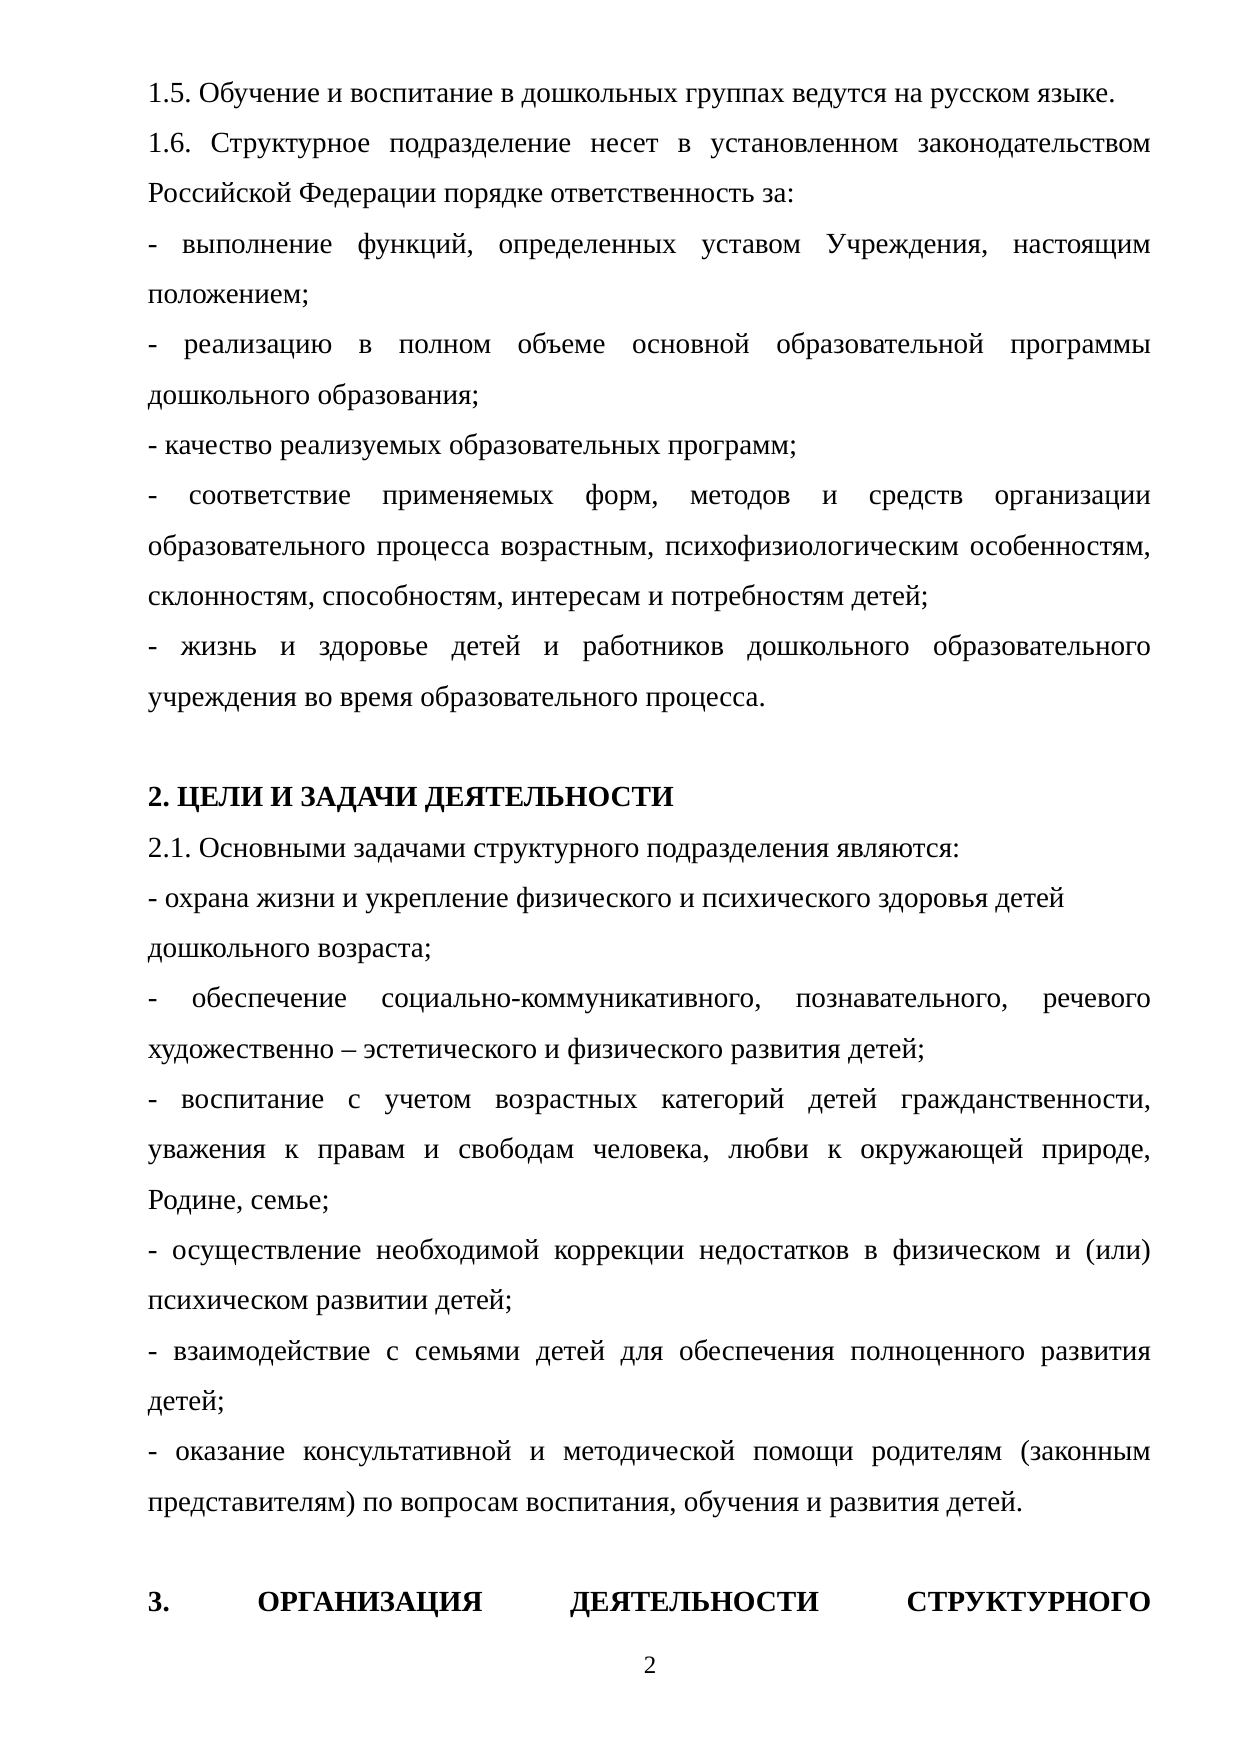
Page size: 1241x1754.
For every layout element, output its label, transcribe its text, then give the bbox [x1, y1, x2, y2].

text 2. ЦЕЛИ И ЗАДАЧИ ДЕЯТЕЛЬНОСТИ [148, 779, 1152, 813]
text 2.1. Основными задачами структурного подразделения являются: [148, 830, 1152, 863]
text дошкольного возраста; [148, 930, 1152, 964]
text - соответствие применяемых форм, методов и средств организации образовательного процесса возрастным, психофизиологическим особенностям, склонностям, способностям, интересам и потребностям детей; [148, 477, 1152, 612]
text - взаимодействие с семьями детей для обеспечения полноценного развития детей; [148, 1333, 1152, 1417]
text - охрана жизни и укрепление физического и психического здоровья детей [148, 880, 1152, 913]
text - реализацию в полном объеме основной образовательной программы дошкольного образования; [148, 327, 1152, 410]
text 1.6. Структурное подразделение несет в установленном законодательством Российской Федерации порядке ответственность за: [148, 125, 1152, 209]
text - воспитание с учетом возрастных категорий детей гражданственности, уважения к правам и свободам человека, любви к окружающей природе, Родине, семье; [148, 1081, 1152, 1215]
text - оказание консультативной и методической помощи родителям (законным представителям) по вопросам воспитания, обучения и развития детей. [148, 1433, 1152, 1517]
text - выполнение функций, определенных уставом Учреждения, настоящим положением; [148, 226, 1152, 310]
text - обеспечение социально-коммуникативного, познавательного, речевого художественно – эстетического и физического развития детей; [148, 981, 1152, 1064]
text - осуществление необходимой коррекции недостатков в физическом и (или) психическом развитии детей; [148, 1232, 1152, 1316]
text - качество реализуемых образовательных программ; [148, 427, 1152, 461]
text - жизнь и здоровье детей и работников дошкольного образовательного учреждения во время образовательного процесса. [148, 628, 1152, 712]
text 1.5. Обучение и воспитание в дошкольных группах ведутся на русском языке. [148, 75, 1152, 108]
text 3. ОРГАНИЗАЦИЯ ДЕЯТЕЛЬНОСТИ СТРУКТУРНОГО [148, 1584, 1152, 1618]
